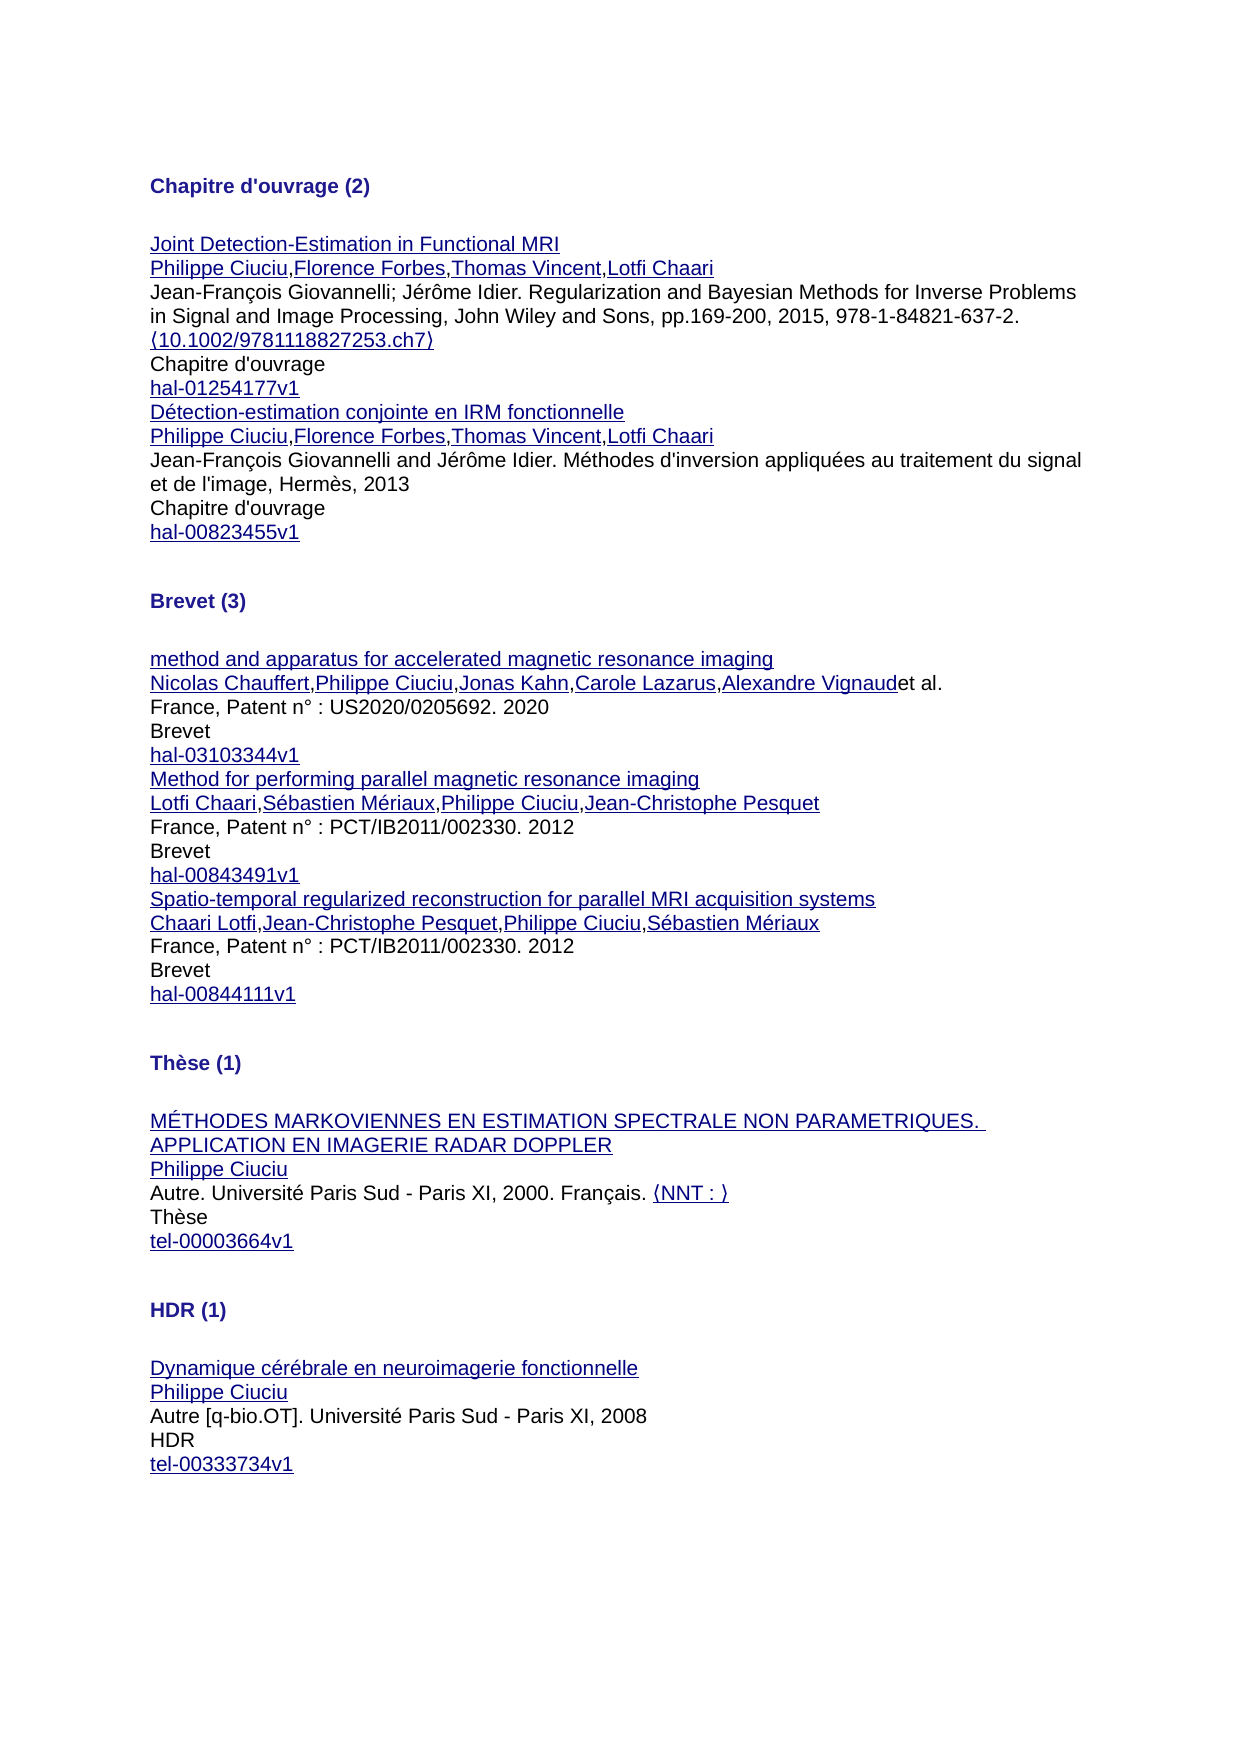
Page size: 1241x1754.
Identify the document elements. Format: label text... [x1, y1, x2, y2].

table_header method and apparatus for accelerated magnetic resonance imaging Nicolas Chauffert,Philippe Ciuciu,Jonas Kahn,Carole Lazarus,Alexandre Vignaudet al. France, Patent n° : US2020/0205692. 2020 Brevet hal-03103344v1 [150, 647, 1090, 767]
table_cell Method for performing parallel magnetic resonance imaging Lotfi Chaari,Sébastien Mériaux,Philippe Ciuciu,Jean-Christophe Pesquet France, Patent n° : PCT/IB2011/002330. 2012 Brevet hal-00843491v1 [150, 767, 1090, 886]
subtitle Chapitre d'ouvrage (2) [150, 174, 1090, 198]
table_header MÉTHODES MARKOVIENNES EN ESTIMATION SPECTRALE NON PARAMETRIQUES. APPLICATION EN IMAGERIE RADAR DOPPLER Philippe Ciuciu Autre. Université Paris Sud - Paris XI, 2000. Français. ⟨NNT : ⟩ Thèse tel-00003664v1 [150, 1109, 1090, 1253]
table_cell Détection-estimation conjointe en IRM fonctionnelle Philippe Ciuciu,Florence Forbes,Thomas Vincent,Lotfi Chaari Jean-François Giovannelli and Jérôme Idier. Méthodes d'inversion appliquées au traitement du signal et de l'image, Hermès, 2013 Chapitre d'ouvrage hal-00823455v1 [150, 400, 1090, 544]
subtitle HDR (1) [150, 1298, 1090, 1322]
table_header Joint Detection-Estimation in Functional MRI Philippe Ciuciu,Florence Forbes,Thomas Vincent,Lotfi Chaari Jean-François Giovannelli; Jérôme Idier. Regularization and Bayesian Methods for Inverse Problems in Signal and Image Processing, John Wiley and Sons, pp.169-200, 2015, 978-1-84821-637-2. ⟨10.1002/9781118827253.ch7⟩ Chapitre d'ouvrage hal-01254177v1 [150, 232, 1090, 400]
subtitle Thèse (1) [150, 1051, 1090, 1075]
table_header Dynamique cérébrale en neuroimagerie fonctionnelle Philippe Ciuciu Autre [q-bio.OT]. Université Paris Sud - Paris XI, 2008 HDR tel-00333734v1 [150, 1356, 1090, 1476]
table_cell Spatio-temporal regularized reconstruction for parallel MRI acquisition systems Chaari Lotfi,Jean-Christophe Pesquet,Philippe Ciuciu,Sébastien Mériaux France, Patent n° : PCT/IB2011/002330. 2012 Brevet hal-00844111v1 [150, 886, 1090, 1006]
subtitle Brevet (3) [150, 588, 1090, 612]
